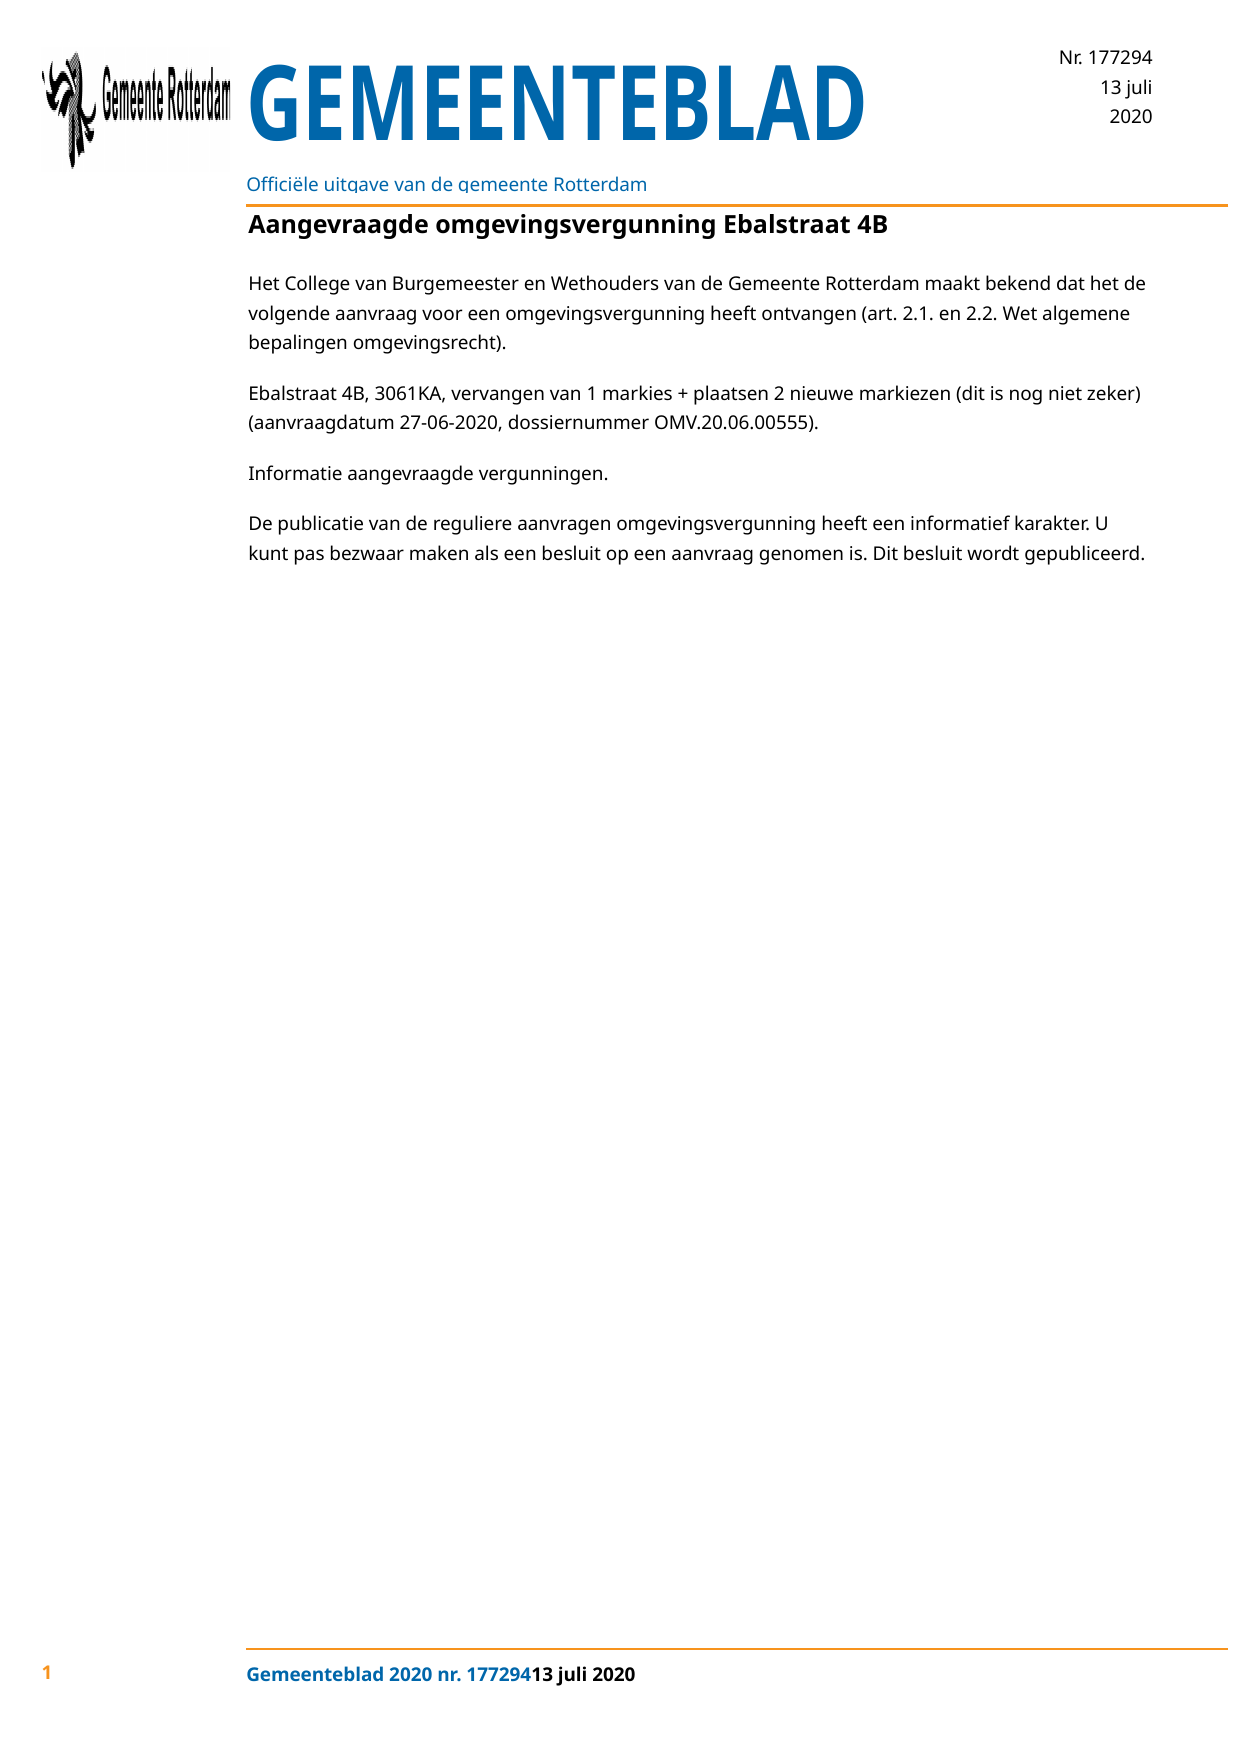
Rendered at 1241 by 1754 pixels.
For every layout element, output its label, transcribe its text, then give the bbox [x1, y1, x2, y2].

text Het College van Burgemeester en Wethouders van de Gemeente Rotterdam maakt bekend dat het de volgende aanvraag voor een omgevingsvergunning heeft ontvangen (art. 2.1. en 2.2. Wet algemene bepalingen omgevingsrecht). [248, 270, 1152, 355]
text Ebalstraat 4B, 3061KA, vervangen van 1 markies + plaatsen 2 nieuwe markiezen (dit is nog niet zeker) (aanvraagdatum 27-06-2020, dossiernummer OMV.20.06.00555). [248, 380, 1152, 435]
text De publicatie van de reguliere aanvragen omgevingsvergunning heeft een informatief karakter. U kunt pas bezwaar maken als een besluit op een aanvraag genomen is. Dit besluit wordt gepubliceerd. [248, 510, 1152, 566]
picture [41, 47, 231, 172]
text Aangevraagde omgevingsvergunning Ebalstraat 4B [248, 207, 1152, 241]
text Informatie aangevraagde vergunningen. [248, 460, 1152, 486]
